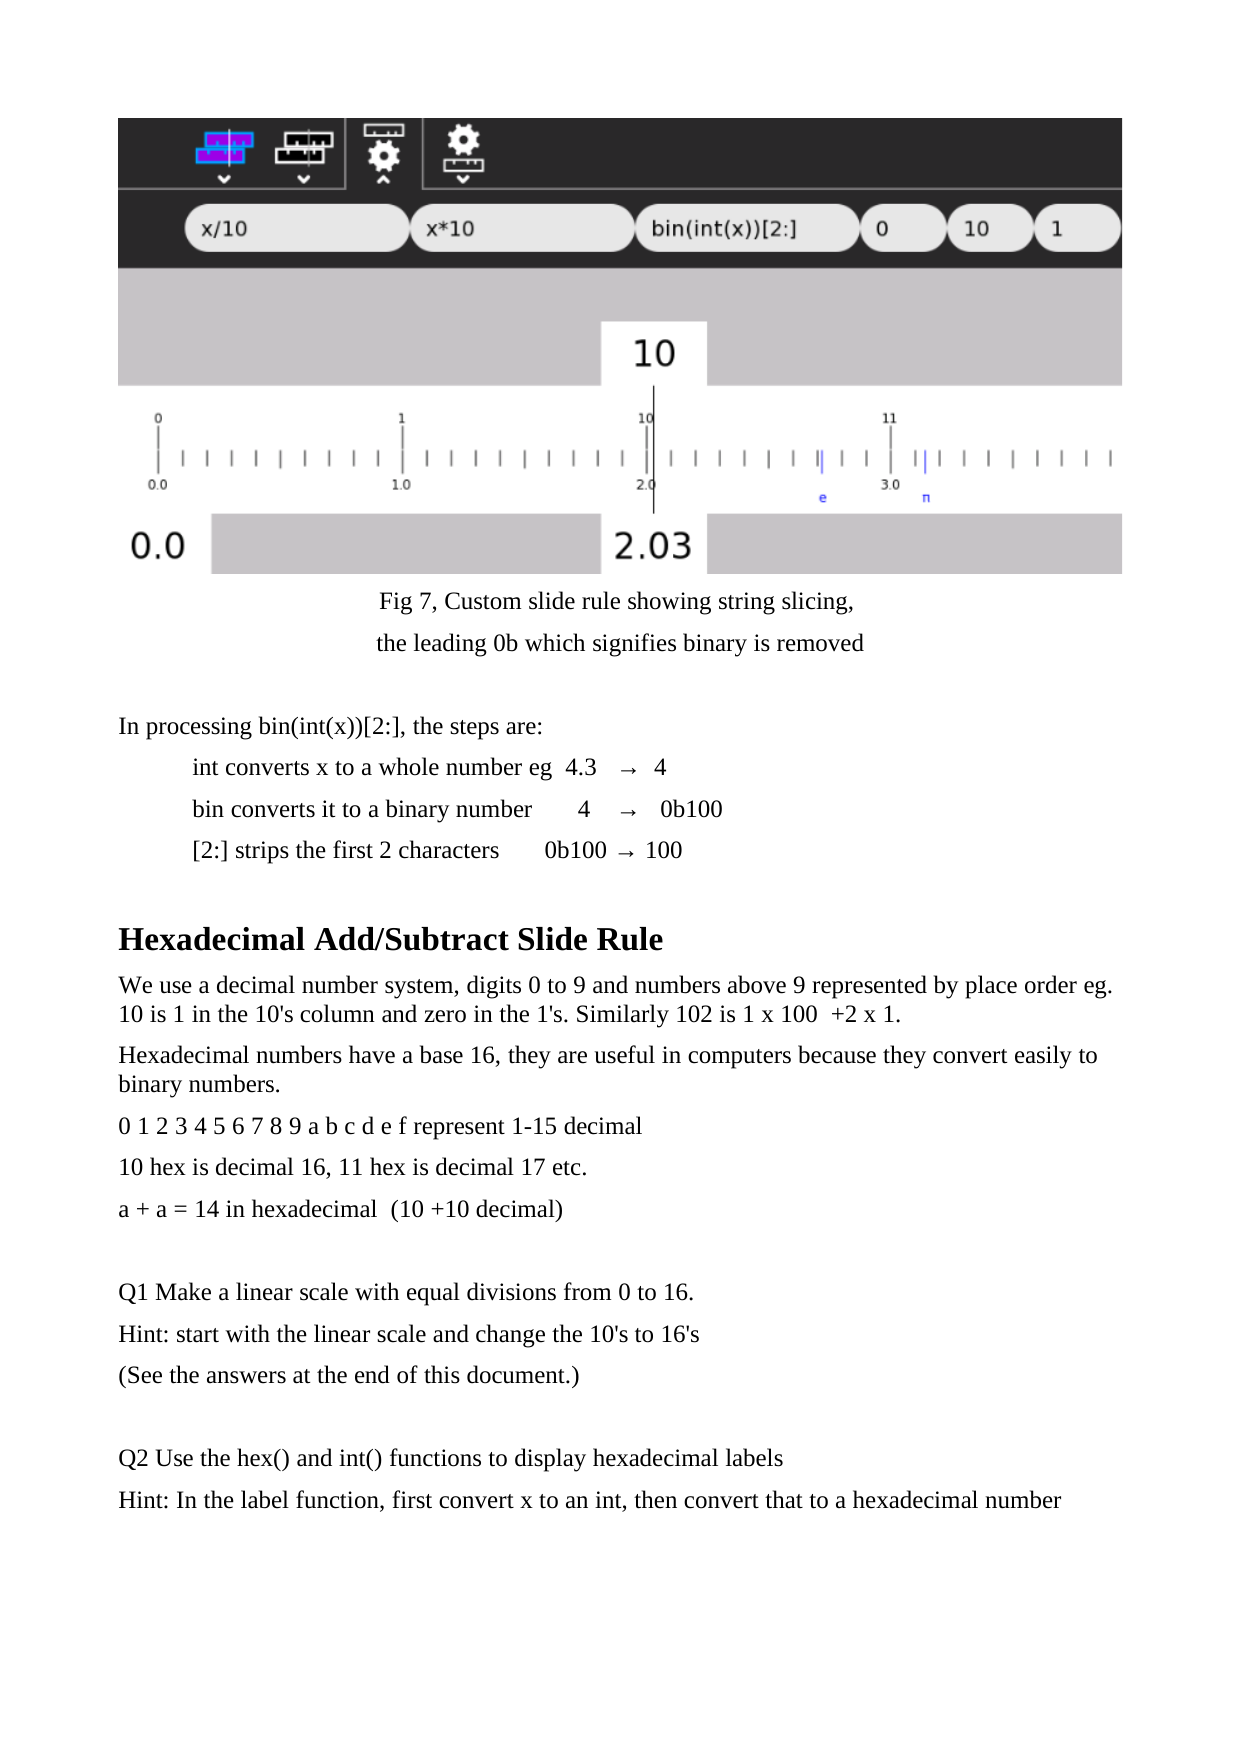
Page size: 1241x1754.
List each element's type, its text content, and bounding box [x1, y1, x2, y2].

text Hint: In the label function, first convert x to an int, then convert that to a hexadecimal number [118, 1485, 1122, 1514]
text We use a decimal number system, digits 0 to 9 and numbers above 9 represented by place order eg. 10 is 1 in the 10's column and zero in the 1's. Similarly 102 is 1 x 100 +2 x 1. [118, 969, 1122, 1028]
text Fig 7, Custom slide rule showing string slicing, [118, 586, 1122, 615]
text Q1 Make a linear scale with equal divisions from 0 to 16. [118, 1277, 1122, 1306]
text 0 1 2 3 4 5 6 7 8 9 a b c d e f represent 1-15 decimal [118, 1111, 1122, 1140]
text the leading 0b which signifies binary is removed [118, 628, 1122, 657]
text a + a = 14 in hexadecimal (10 +10 decimal) [118, 1194, 1122, 1223]
text bin converts it to a binary number 4 → 0b100 [118, 794, 1122, 823]
text Hint: start with the linear scale and change the 10's to 16's [118, 1318, 1122, 1348]
text 10 hex is decimal 16, 11 hex is decimal 17 etc. [118, 1152, 1122, 1181]
text [2:] strips the first 2 characters 0b100 → 100 [118, 835, 1122, 864]
text Q2 Use the hex() and int() functions to display hexadecimal labels [118, 1443, 1122, 1472]
text In processing bin(int(x))[2:], the steps are: [118, 711, 1122, 740]
text int converts x to a whole number eg 4.3 → 4 [118, 752, 1122, 781]
text (See the answers at the end of this document.) [118, 1360, 1122, 1389]
text Hexadecimal Add/Subtract Slide Rule [118, 918, 1122, 957]
text Hexadecimal numbers have a base 16, they are useful in computers because they convert easily to binary numbers. [118, 1040, 1122, 1098]
